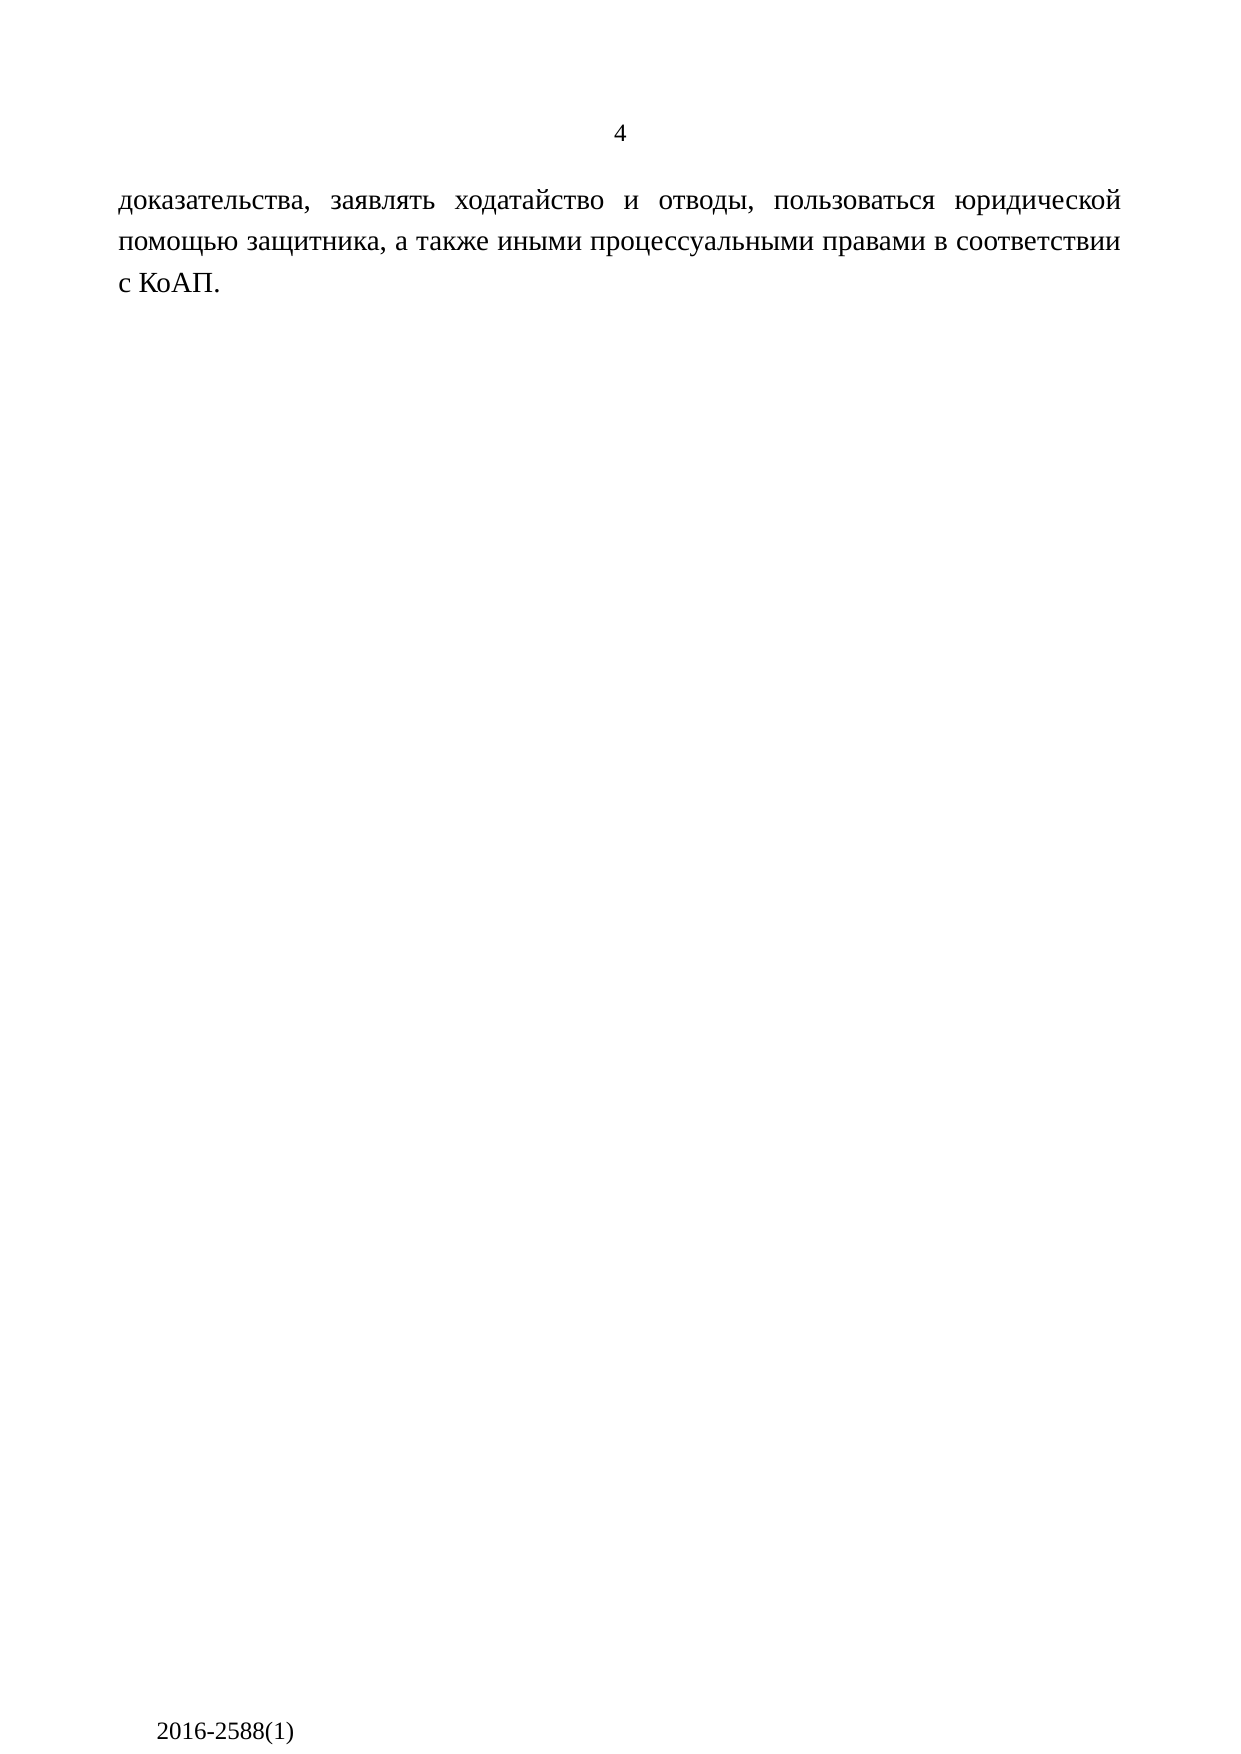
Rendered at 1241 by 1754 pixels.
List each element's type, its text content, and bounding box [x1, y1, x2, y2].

text доказательства, заявлять ходатайство и отводы, пользоваться юридической помощью защитника, а также иными процессуальными правами в соответствии с КоАП. [118, 176, 1122, 300]
